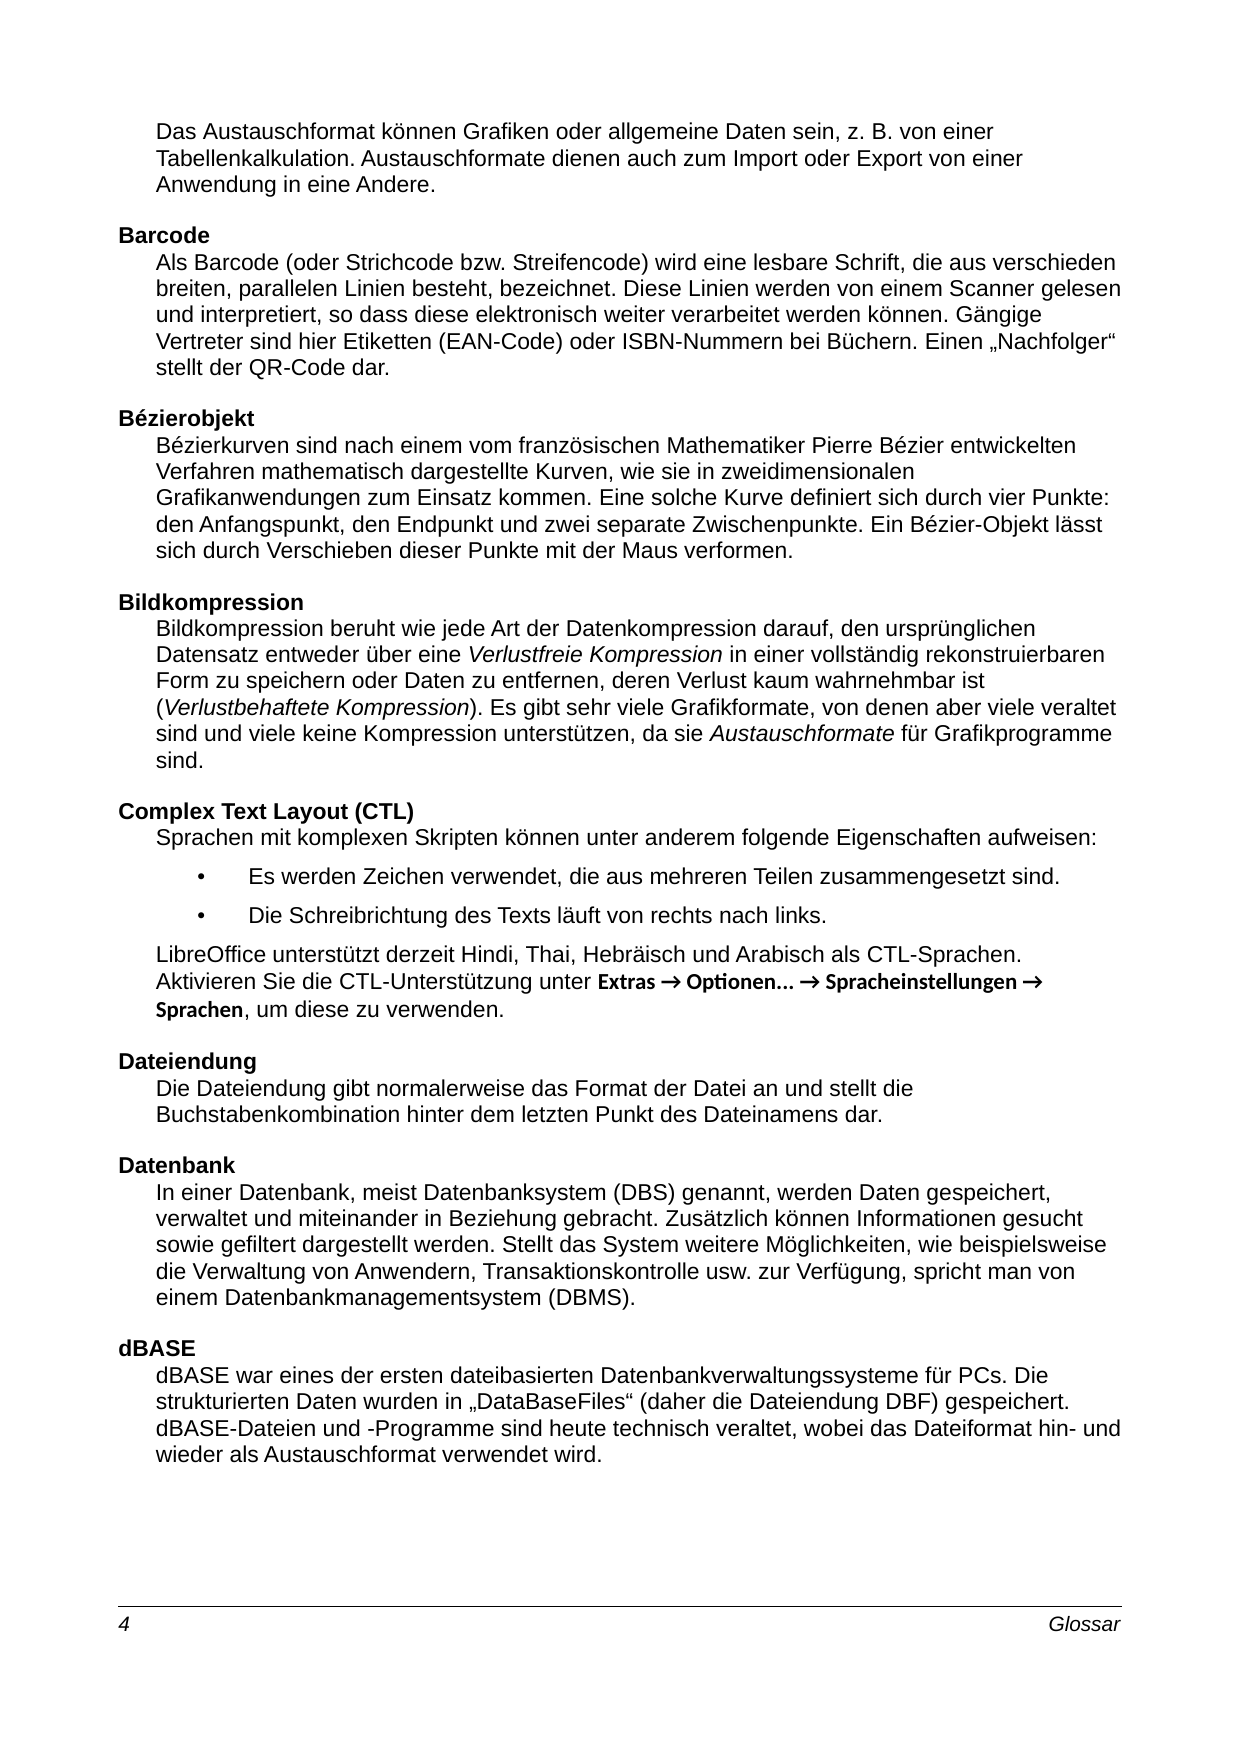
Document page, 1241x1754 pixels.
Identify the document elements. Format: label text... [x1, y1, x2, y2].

text dBASE war eines der ersten dateibasierten Datenbankverwaltungssysteme für PCs. Die strukturierten Daten wurden in „DataBaseFiles“ (daher die Dateiendung DBF) gespeichert. dBASE-Dateien und -Programme sind heute technisch veraltet, wobei das Dateiformat hin- und wieder als Austauschformat verwendet wird. [156, 1362, 1122, 1467]
text Sprachen mit komplexen Skripten können unter anderem folgende Eigenschaften aufweisen: [156, 824, 1122, 851]
text Bézierkurven sind nach einem vom französischen Mathematiker Pierre Bézier entwickelten Verfahren mathematisch dargestellte Kurven, wie sie in zweidimensionalen Grafikanwendungen zum Einsatz kommen. Eine solche Kurve definiert sich durch vier Punkte: den Anfangspunkt, den Endpunkt und zwei separate Zwischenpunkte. Ein Bézier-Objekt lässt sich durch Verschieben dieser Punkte mit der Maus verformen. [156, 432, 1122, 563]
list Es werden Zeichen verwendet, die aus mehreren Teilen zusammengesetzt sind. [195, 863, 1122, 889]
text In einer Datenbank, meist Datenbanksystem (DBS) genannt, werden Daten gespeichert, verwaltet und miteinander in Beziehung gebracht. Zusätzlich können Informationen gesucht sowie gefiltert dargestellt werden. Stellt das System weitere Möglichkeiten, wie beispielsweise die Verwaltung von Anwendern, Transaktionskontrolle usw. zur Verfügung, spricht man von einem Datenbankmanagementsystem (DBMS). [156, 1179, 1122, 1310]
list dBASE [118, 1335, 1122, 1362]
text Als Barcode (oder Strichcode bzw. Streifencode) wird eine lesbare Schrift, die aus verschieden breiten, parallelen Linien besteht, bezeichnet. Diese Linien werden von einem Scanner gelesen und interpretiert, so dass diese elektronisch weiter verarbeitet werden können. Gängige Vertreter sind hier Etiketten (EAN-Code) oder ISBN-Nummern bei Büchern. Einen „Nachfolger“ stellt der QR-Code dar. [156, 248, 1122, 380]
text Das Austauschformat können Grafiken oder allgemeine Daten sein, z. B. von einer Tabellenkalkulation. Austauschformate dienen auch zum Import oder Export von einer Anwendung in eine Andere. [156, 118, 1122, 197]
list Barcode [118, 222, 1122, 248]
text LibreOffice unterstützt derzeit Hindi, Thai, Hebräisch und Arabisch als CTL-Sprachen. Aktivieren Sie die CTL-Unterstützung unter Extras → Optionen... → Spracheinstellungen → Sprachen, um diese zu verwenden. [156, 941, 1122, 1023]
list Datenbank [118, 1152, 1122, 1179]
list Dateiendung [118, 1048, 1122, 1074]
list Complex Text Layout (CTL) [118, 798, 1122, 824]
list Bézierobjekt [118, 405, 1122, 432]
list Die Schreibrichtung des Texts läuft von rechts nach links. [195, 902, 1122, 928]
text Die Dateiendung gibt normalerweise das Format der Datei an und stellt die Buchstabenkombination hinter dem letzten Punkt des Dateinamens dar. [156, 1074, 1122, 1127]
list Bildkompression [118, 588, 1122, 615]
text Bildkompression beruht wie jede Art der Datenkompression darauf, den ursprünglichen Datensatz entweder über eine Verlustfreie Kompression in einer vollständig rekonstruierbaren Form zu speichern oder Daten zu entfernen, deren Verlust kaum wahrnehmbar ist (Verlustbehaftete Kompression). Es gibt sehr viele Grafikformate, von denen aber viele veraltet sind und viele keine Kompression unterstützen, da sie Austauschformate für Grafikprogramme sind. [156, 615, 1122, 773]
